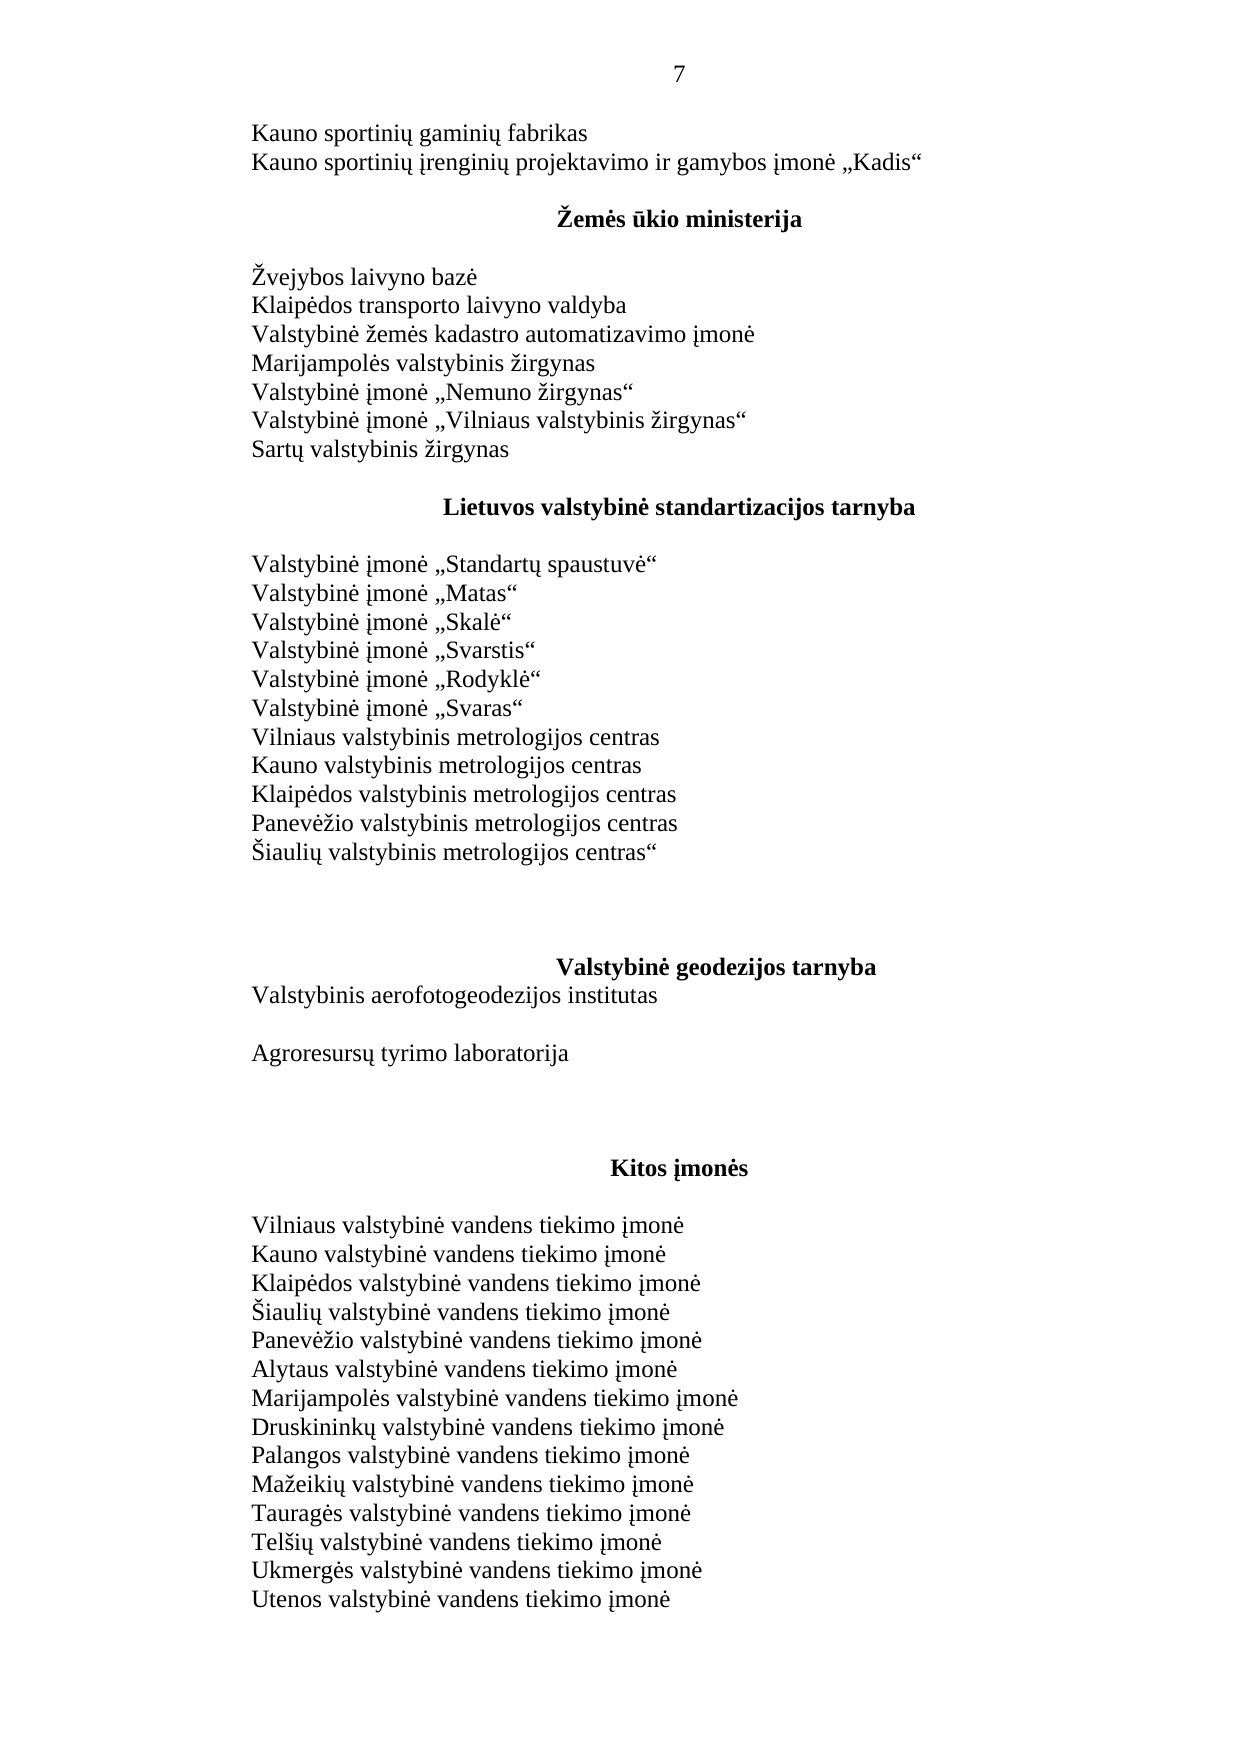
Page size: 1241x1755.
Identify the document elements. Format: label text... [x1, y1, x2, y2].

text Panevėžio valstybinis metrologijos centras [177, 808, 1181, 837]
text Šiaulių valstybinė vandens tiekimo įmonė [177, 1297, 1181, 1326]
text Telšių valstybinė vandens tiekimo įmonė [177, 1527, 1181, 1556]
text Klaipėdos valstybinis metrologijos centras [177, 779, 1181, 808]
text Valstybinė įmonė „Skalė“ [177, 607, 1181, 636]
text Kauno valstybinis metrologijos centras [177, 751, 1181, 779]
text Kauno sportinių įrenginių projektavimo ir gamybos įmonė „Kadis“ [177, 147, 1181, 176]
text Žemės ūkio ministerija [177, 204, 1181, 233]
text Lietuvos valstybinė standartizacijos tarnyba [177, 492, 1181, 521]
text Kauno valstybinė vandens tiekimo įmonė [177, 1239, 1181, 1268]
text Valstybinis aerofotogeodezijos institutas [177, 981, 1181, 1009]
text Valstybinė žemės kadastro automatizavimo įmonė [177, 319, 1181, 348]
text Valstybinė įmonė „Svarstis“ [177, 636, 1181, 664]
text Palangos valstybinė vandens tiekimo įmonė [177, 1441, 1181, 1469]
text Marijampolės valstybinė vandens tiekimo įmonė [177, 1383, 1181, 1412]
text Klaipėdos valstybinė vandens tiekimo įmonė [177, 1268, 1181, 1297]
text Utenos valstybinė vandens tiekimo įmonė [177, 1584, 1181, 1613]
text Tauragės valstybinė vandens tiekimo įmonė [177, 1498, 1181, 1527]
text Mažeikių valstybinė vandens tiekimo įmonė [177, 1469, 1181, 1498]
text Vilniaus valstybinis metrologijos centras [177, 722, 1181, 751]
text Kauno sportinių gaminių fabrikas [177, 118, 1181, 147]
text Valstybinė įmonė „Rodyklė“ [177, 664, 1181, 693]
text Agroresursų tyrimo laboratorija [177, 1038, 1181, 1067]
text Valstybinė įmonė „Vilniaus valstybinis žirgynas“ [177, 406, 1181, 434]
text Valstybinė geodezijos tarnyba [177, 952, 1181, 981]
text Valstybinė įmonė „Matas“ [177, 578, 1181, 607]
text Sartų valstybinis žirgynas [177, 434, 1181, 463]
text Marijampolės valstybinis žirgynas [177, 348, 1181, 377]
text Kitos įmonės [177, 1153, 1181, 1182]
text Valstybinė įmonė „Svaras“ [177, 693, 1181, 722]
text Šiaulių valstybinis metrologijos centras“ [177, 837, 1181, 866]
text Panevėžio valstybinė vandens tiekimo įmonė [177, 1326, 1181, 1354]
text Vilniaus valstybinė vandens tiekimo įmonė [177, 1211, 1181, 1239]
text Druskininkų valstybinė vandens tiekimo įmonė [177, 1412, 1181, 1441]
text Žvejybos laivyno bazė [177, 262, 1181, 291]
text Valstybinė įmonė „Standartų spaustuvė“ [177, 549, 1181, 578]
text Klaipėdos transporto laivyno valdyba [177, 291, 1181, 319]
text Valstybinė įmonė „Nemuno žirgynas“ [177, 377, 1181, 406]
text Ukmergės valstybinė vandens tiekimo įmonė [177, 1556, 1181, 1584]
text Alytaus valstybinė vandens tiekimo įmonė [177, 1354, 1181, 1383]
